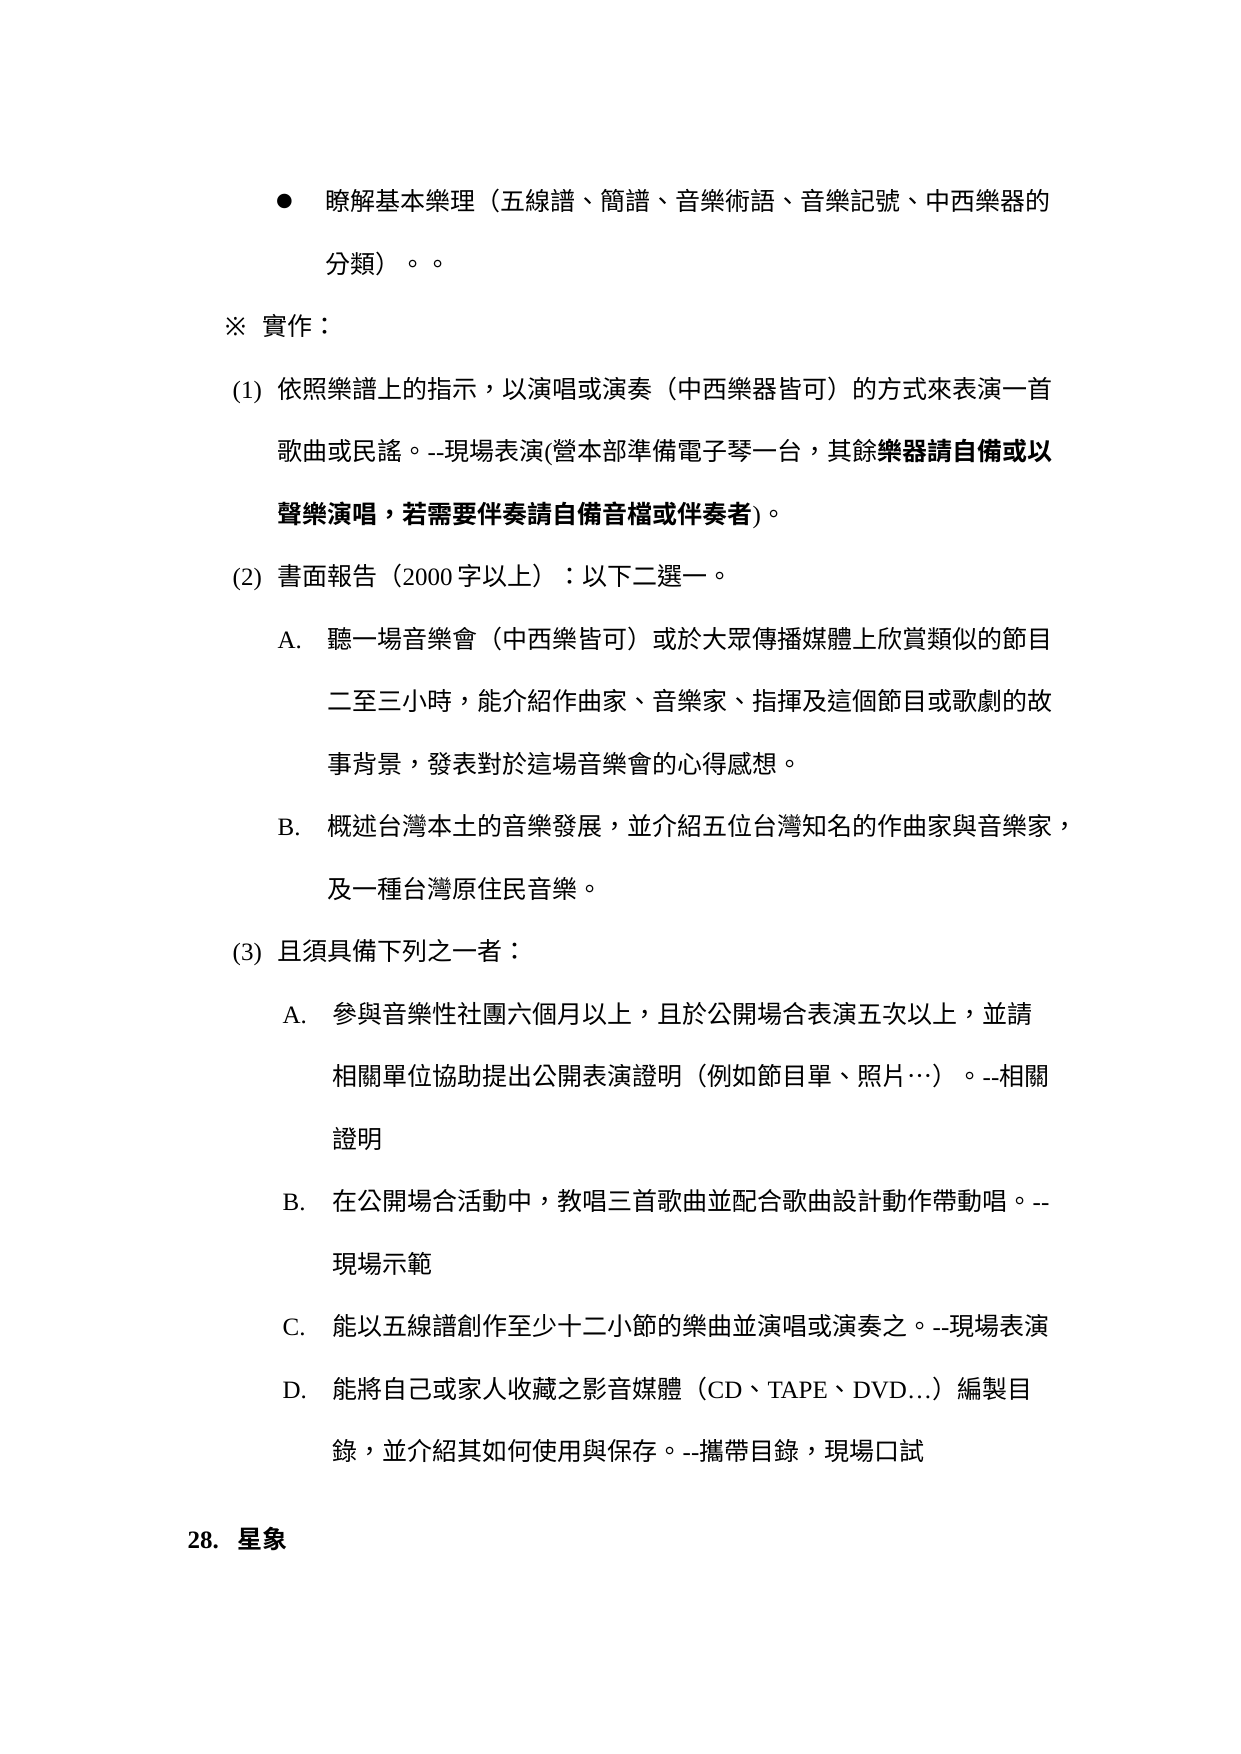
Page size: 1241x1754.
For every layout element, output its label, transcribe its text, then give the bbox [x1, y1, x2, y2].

list 依照樂譜上的指示，以演唱或演奏（中西樂器皆可）的方式來表演一首歌曲或民謠。--現場表演(營本部準備電子琴一台，其餘樂器請自備或以聲樂演唱，若需要伴奏請自備音檔或伴奏者)。 [232, 346, 1053, 533]
list 參與音樂性社團六個月以上，且於公開場合表演五次以上，並請相關單位協助提出公開表演證明（例如節目單、照片…）。--相關證明 [282, 971, 1053, 1158]
list 且須具備下列之一者： [232, 908, 1053, 971]
list 概述台灣本土的音樂發展，並介紹五位台灣知名的作曲家與音樂家，及一種台灣原住民音樂。 [277, 783, 1053, 908]
list 瞭解基本樂理（五線譜、簡譜、音樂術語、音樂記號、中西樂器的分類）。。 [275, 158, 1053, 283]
list 能以五線譜創作至少十二小節的樂曲並演唱或演奏之。--現場表演 [282, 1283, 1053, 1346]
list 星象 [187, 1496, 1053, 1558]
list 在公開場合活動中，教唱三首歌曲並配合歌曲設計動作帶動唱。--現場示範 [282, 1158, 1053, 1283]
list 能將自己或家人收藏之影音媒體（CD、TAPE、DVD…）編製目錄，並介紹其如何使用與保存。--攜帶目錄，現場口試 [282, 1346, 1053, 1471]
list 聽一場音樂會（中西樂皆可）或於大眾傳播媒體上欣賞類似的節目二至三小時，能介紹作曲家、音樂家、指揮及這個節目或歌劇的故事背景，發表對於這場音樂會的心得感想。 [277, 596, 1053, 783]
list 實作： [225, 283, 1053, 346]
list 書面報告（2000字以上）：以下二選一。 [232, 533, 1053, 596]
